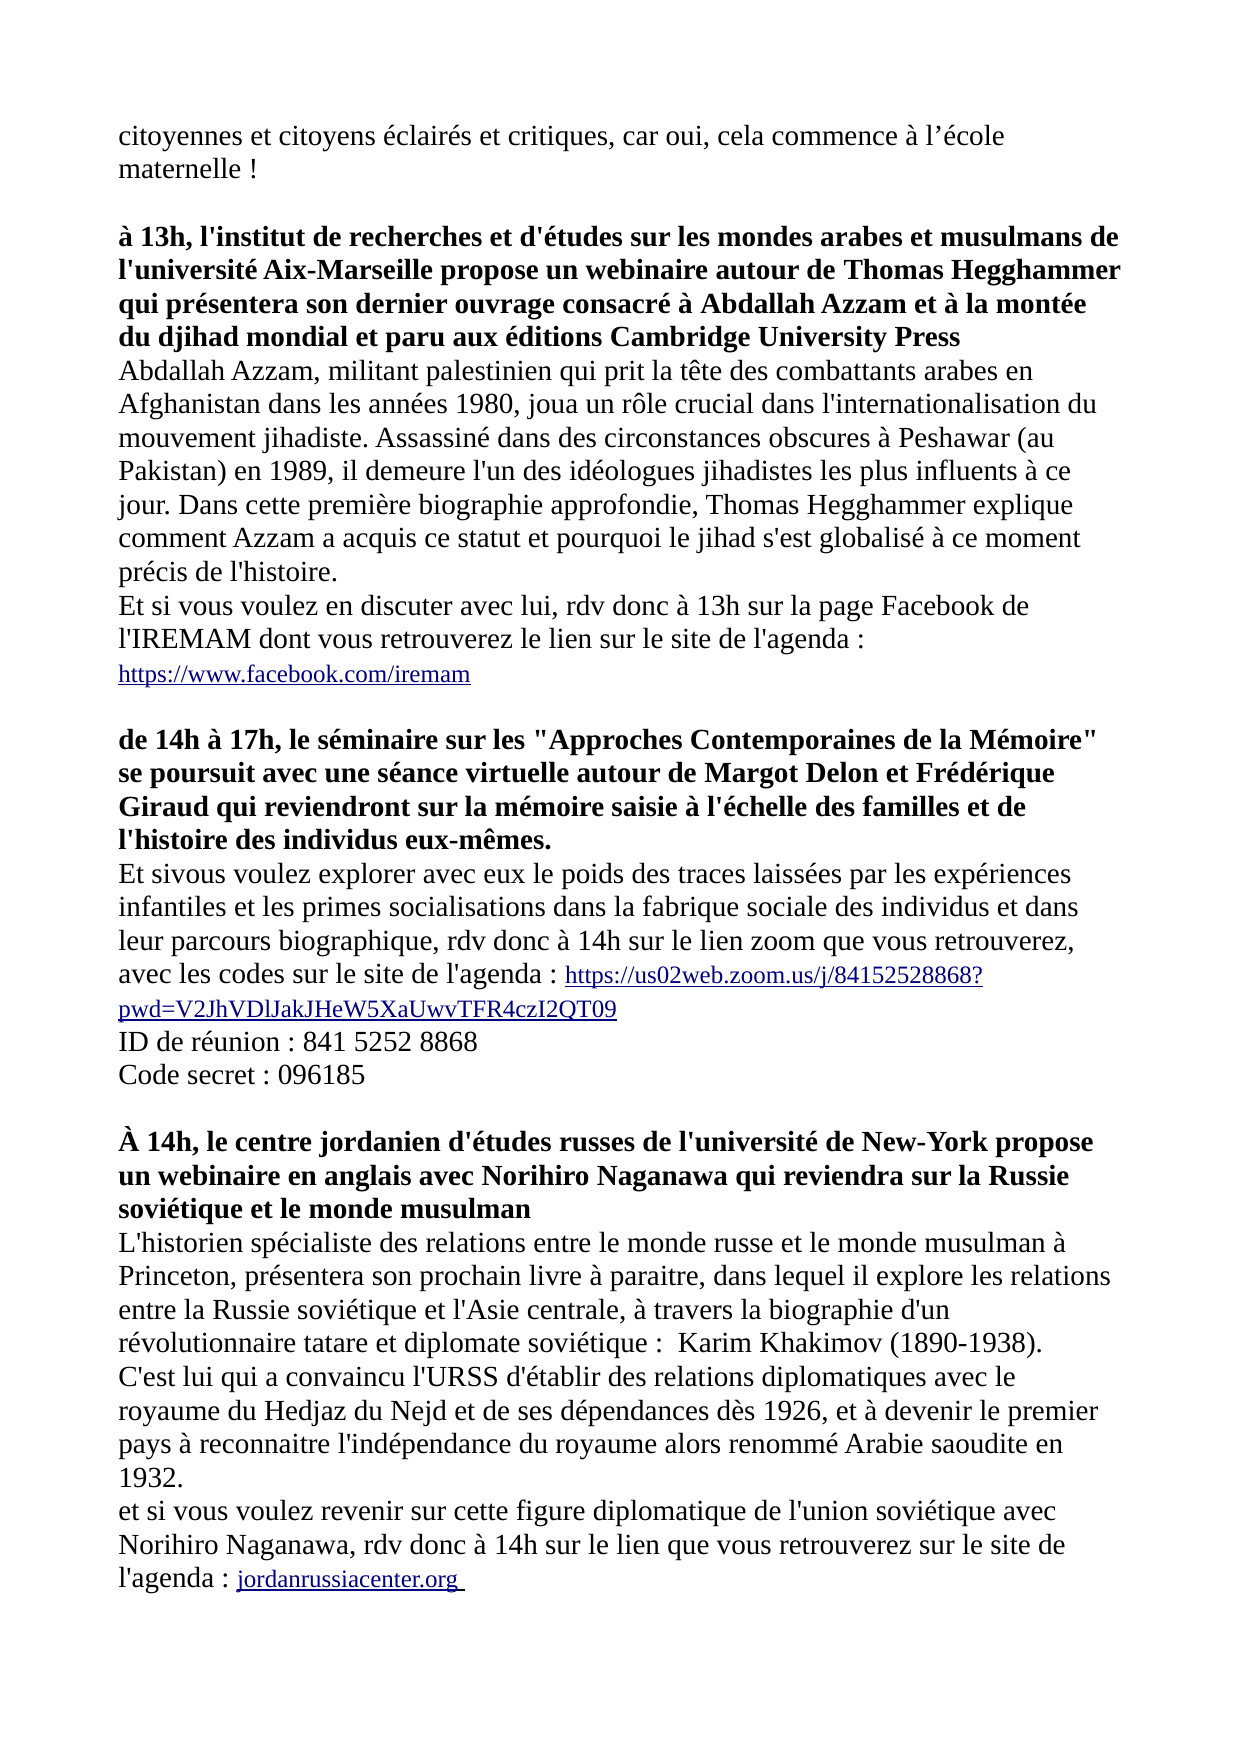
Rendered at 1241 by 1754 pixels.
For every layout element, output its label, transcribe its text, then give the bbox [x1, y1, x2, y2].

text et si vous voulez revenir sur cette figure diplomatique de l'union soviétique avec Norihiro Naganawa, rdv donc à 14h sur le lien que vous retrouverez sur le site de l'agenda : jordanrussiacenter.org [118, 1493, 1122, 1594]
text C'est lui qui a convaincu l'URSS d'établir des relations diplomatiques avec le royaume du Hedjaz du Nejd et de ses dépendances dès 1926, et à devenir le premier pays à reconnaitre l'indépendance du royaume alors renommé Arabie saoudite en 1932. [118, 1359, 1122, 1493]
text de 14h à 17h, le séminaire sur les "Approches Contemporaines de la Mémoire" se poursuit avec une séance virtuelle autour de Margot Delon et Frédérique Giraud qui reviendront sur la mémoire saisie à l'échelle des familles et de l'histoire des individus eux-mêmes. [118, 722, 1122, 856]
text Et si vous voulez en discuter avec lui, rdv donc à 13h sur la page Facebook de l'IREMAM dont vous retrouverez le lien sur le site de l'agenda : https://www.facebook.com/iremam [118, 588, 1122, 688]
text ID de réunion : 841 5252 8868 [118, 1024, 1122, 1057]
text citoyennes et citoyens éclairés et critiques, car oui, cela commence à l’école maternelle ! [118, 118, 1122, 185]
text Abdallah Azzam, militant palestinien qui prit la tête des combattants arabes en Afghanistan dans les années 1980, joua un rôle crucial dans l'internationalisation du mouvement jihadiste. Assassiné dans des circonstances obscures à Peshawar (au Pakistan) en 1989, il demeure l'un des idéologues jihadistes les plus influents à ce jour. Dans cette première biographie approfondie, Thomas Hegghammer explique comment Azzam a acquis ce statut et pourquoi le jihad s'est globalisé à ce moment précis de l'histoire. [118, 353, 1122, 588]
text L'historien spécialiste des relations entre le monde russe et le monde musulman à Princeton, présentera son prochain livre à paraitre, dans lequel il explore les relations entre la Russie soviétique et l'Asie centrale, à travers la biographie d'un révolutionnaire tatare et diplomate soviétique : Karim Khakimov (1890-1938). [118, 1225, 1122, 1359]
text Code secret : 096185 [118, 1057, 1122, 1091]
text à 13h, l'institut de recherches et d'études sur les mondes arabes et musulmans de l'université Aix-Marseille propose un webinaire autour de Thomas Hegghammer qui présentera son dernier ouvrage consacré à Abdallah Azzam et à la montée du djihad mondial et paru aux éditions Cambridge University Press [118, 219, 1122, 353]
text À 14h, le centre jordanien d'études russes de l'université de New-York propose un webinaire en anglais avec Norihiro Naganawa qui reviendra sur la Russie soviétique et le monde musulman [118, 1124, 1122, 1225]
text Et sivous voulez explorer avec eux le poids des traces laissées par les expériences infantiles et les primes socialisations dans la fabrique sociale des individus et dans leur parcours biographique, rdv donc à 14h sur le lien zoom que vous retrouverez, avec les codes sur le site de l'agenda : https://us02web.zoom.us/j/84152528868?pwd=V2JhVDlJakJHeW5XaUwvTFR4czI2QT09 [118, 856, 1122, 1024]
